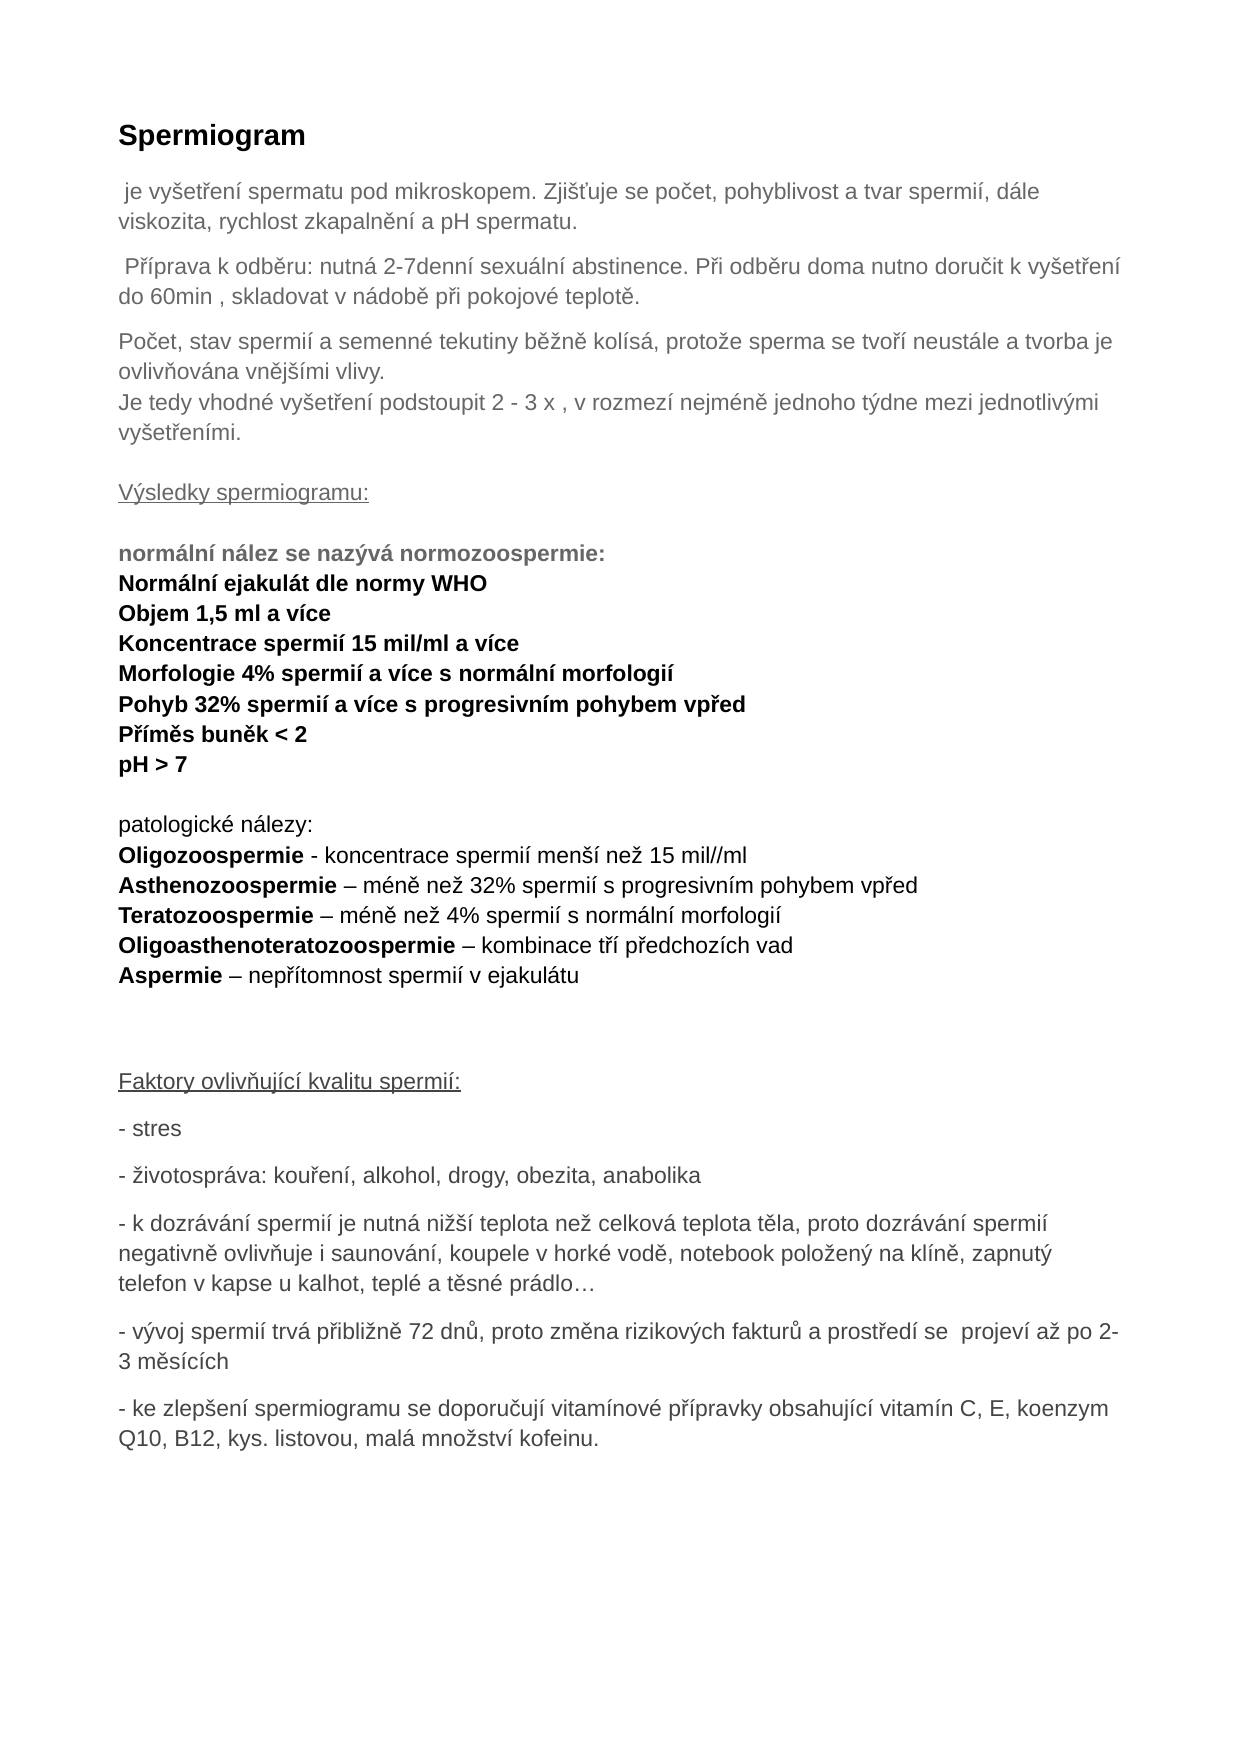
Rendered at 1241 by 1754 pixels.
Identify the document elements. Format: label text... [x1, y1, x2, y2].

text Koncentrace spermií 15 mil/ml a více [118, 630, 1122, 656]
text Spermiogram [118, 118, 1122, 152]
text Počet, stav spermií a semenné tekutiny běžně kolísá, protože sperma se tvoří neustále a tvorba je ovlivňována vnějšími vlivy. [118, 328, 1122, 384]
text Oligoasthenoteratozoospermie – kombinace tří předchozích vad [118, 932, 1122, 958]
text Teratozoospermie – méně než 4% spermií s normální morfologií [118, 902, 1122, 928]
text Faktory ovlivňující kvalitu spermií: [118, 1068, 1122, 1094]
text je vyšetření spermatu pod mikroskopem. Zjišťuje se počet, pohyblivost a tvar spermií, dále viskozita, rychlost zkapalnění a pH spermatu. [118, 178, 1122, 234]
text - vývoj spermií trvá přibližně 72 dnů, proto změna rizikových fakturů a prostředí se projeví až po 2-3 měsících [118, 1318, 1122, 1374]
text Morfologie 4% spermií a více s normální morfologií [118, 660, 1122, 687]
text patologické nálezy: [118, 811, 1122, 838]
text pH > 7 [118, 751, 1122, 777]
text Příprava k odběru: nutná 2-7denní sexuální abstinence. Při odběru doma nutno doručit k vyšetření do 60min , skladovat v nádobě při pokojové teplotě. [118, 253, 1122, 309]
text - ke zlepšení spermiogramu se doporučují vitamínové přípravky obsahující vitamín C, E, koenzym Q10, B12, kys. listovou, malá množství kofeinu. [118, 1395, 1122, 1482]
text Aspermie – nepřítomnost spermií v ejakulátu [118, 962, 1122, 989]
text - stres [118, 1115, 1122, 1141]
text - k dozrávání spermií je nutná nižší teplota než celková teplota těla, proto dozrávání spermií negativně ovlivňuje i saunování, koupele v horké vodě, notebook položený na klíně, zapnutý telefon v kapse u kalhot, teplé a těsné prádlo… [118, 1210, 1122, 1297]
text Pohyb 32% spermií a více s progresivním pohybem vpřed [118, 691, 1122, 717]
text Příměs buněk < 2 [118, 721, 1122, 747]
text Výsledky spermiogramu: [118, 479, 1122, 505]
text Oligozoospermie - koncentrace spermií menší než 15 mil//ml [118, 842, 1122, 868]
text Normální ejakulát dle normy WHO [118, 570, 1122, 596]
text - životospráva: kouření, alkohol, drogy, obezita, anabolika [118, 1162, 1122, 1189]
text normální nález se nazývá normozoospermie: [118, 539, 1122, 566]
text Je tedy vhodné vyšetření podstoupit 2 - 3 x , v rozmezí nejméně jednoho týdne mezi jednotlivými vyšetřeními. [118, 388, 1122, 445]
text Objem 1,5 ml a více [118, 600, 1122, 626]
text Asthenozoospermie – méně než 32% spermií s progresivním pohybem vpřed [118, 872, 1122, 898]
